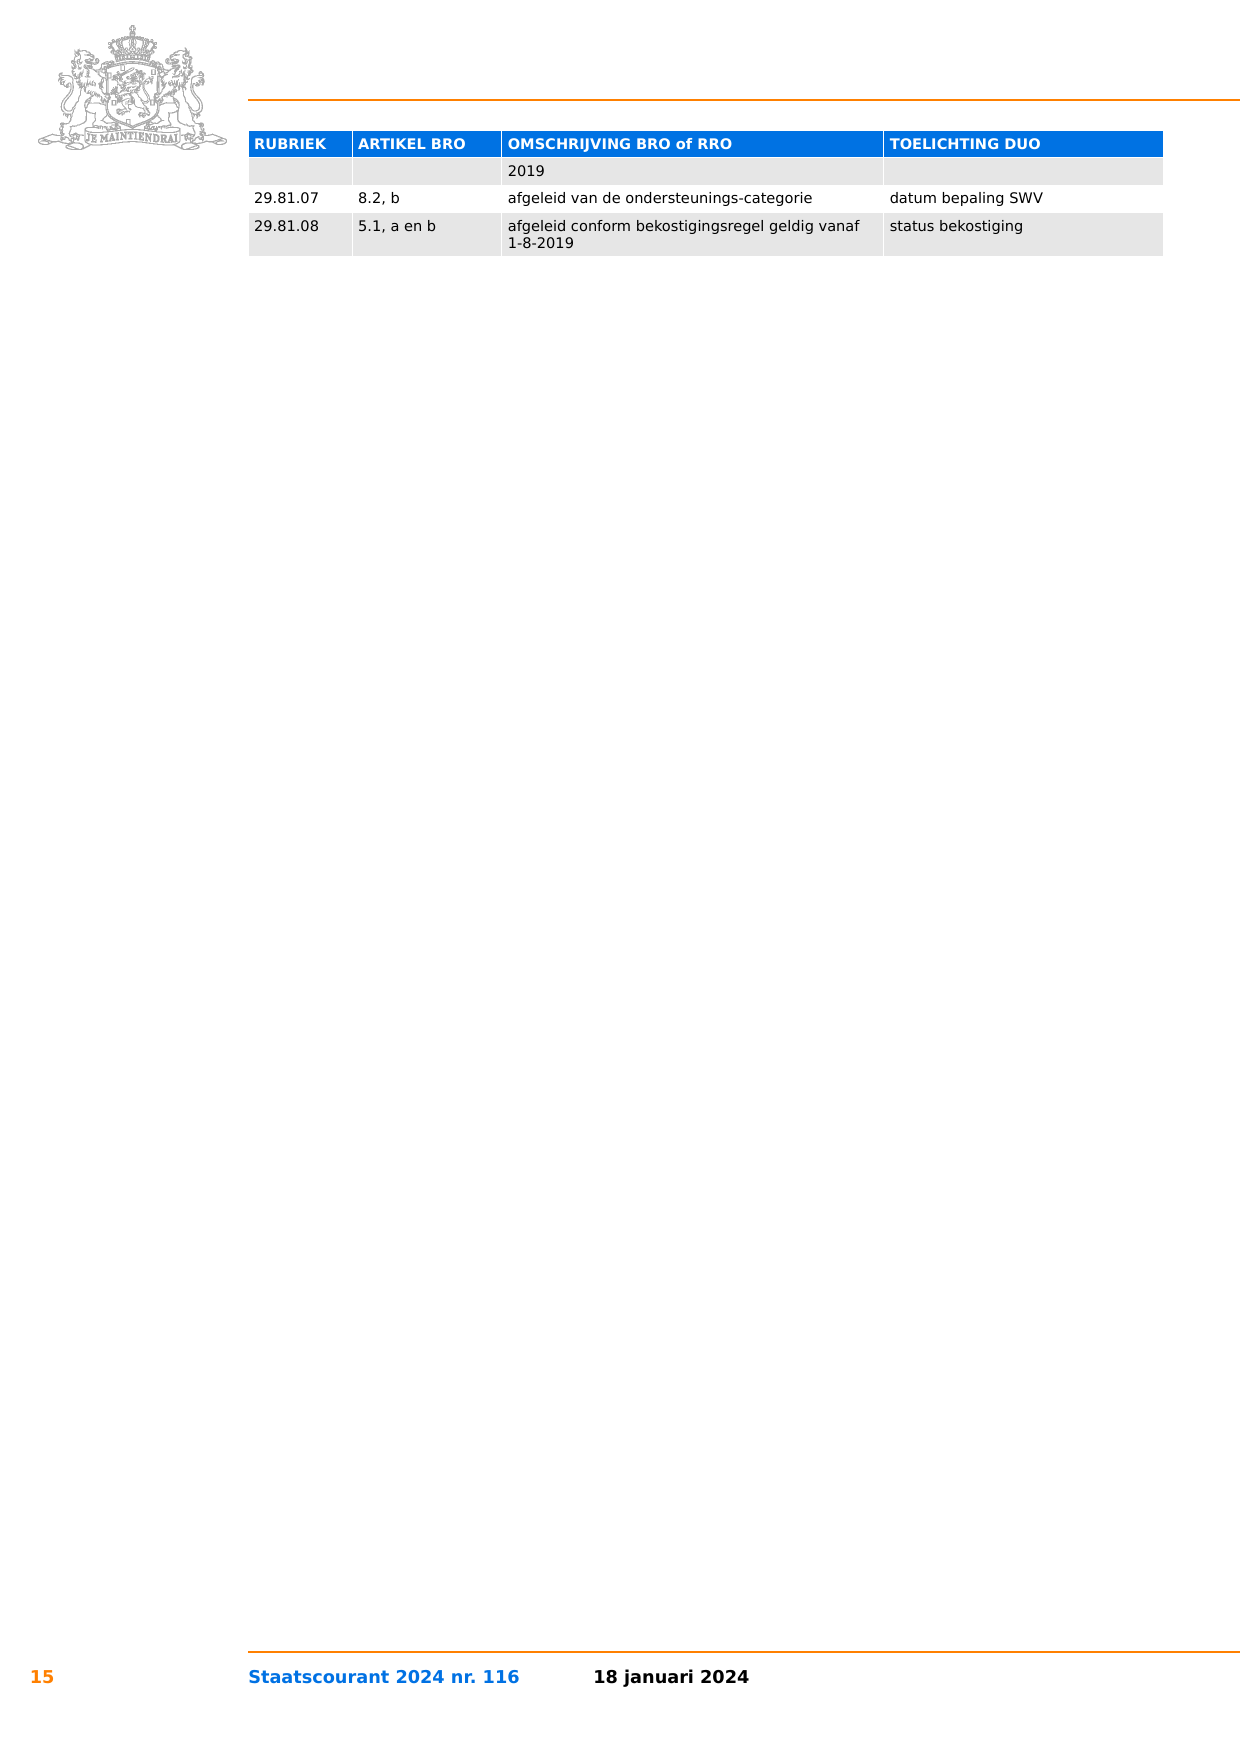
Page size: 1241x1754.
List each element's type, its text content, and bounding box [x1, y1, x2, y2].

table_header OMSCHRIJVING BRO of RRO [502, 131, 883, 157]
table_cell 29.81.08 [249, 213, 352, 256]
table_cell 5.1, a en b [353, 213, 501, 256]
table_cell 2019 [502, 158, 883, 185]
table_header ARTIKEL BRO [353, 131, 501, 157]
table_cell afgeleid van de ondersteunings-categorie [502, 186, 883, 212]
table_cell 29.81.07 [249, 186, 352, 212]
table_cell [249, 158, 352, 185]
table_cell [884, 158, 1163, 185]
table_header RUBRIEK [249, 131, 352, 157]
picture [38, 25, 227, 150]
table_header TOELICHTING DUO [884, 131, 1163, 157]
table_cell datum bepaling SWV [884, 186, 1163, 212]
table_cell [353, 158, 501, 185]
table_cell afgeleid conform bekostigingsregel geldig vanaf 1-8-2019 [502, 213, 883, 256]
table_cell status bekostiging [884, 213, 1163, 256]
table_cell 8.2, b [353, 186, 501, 212]
